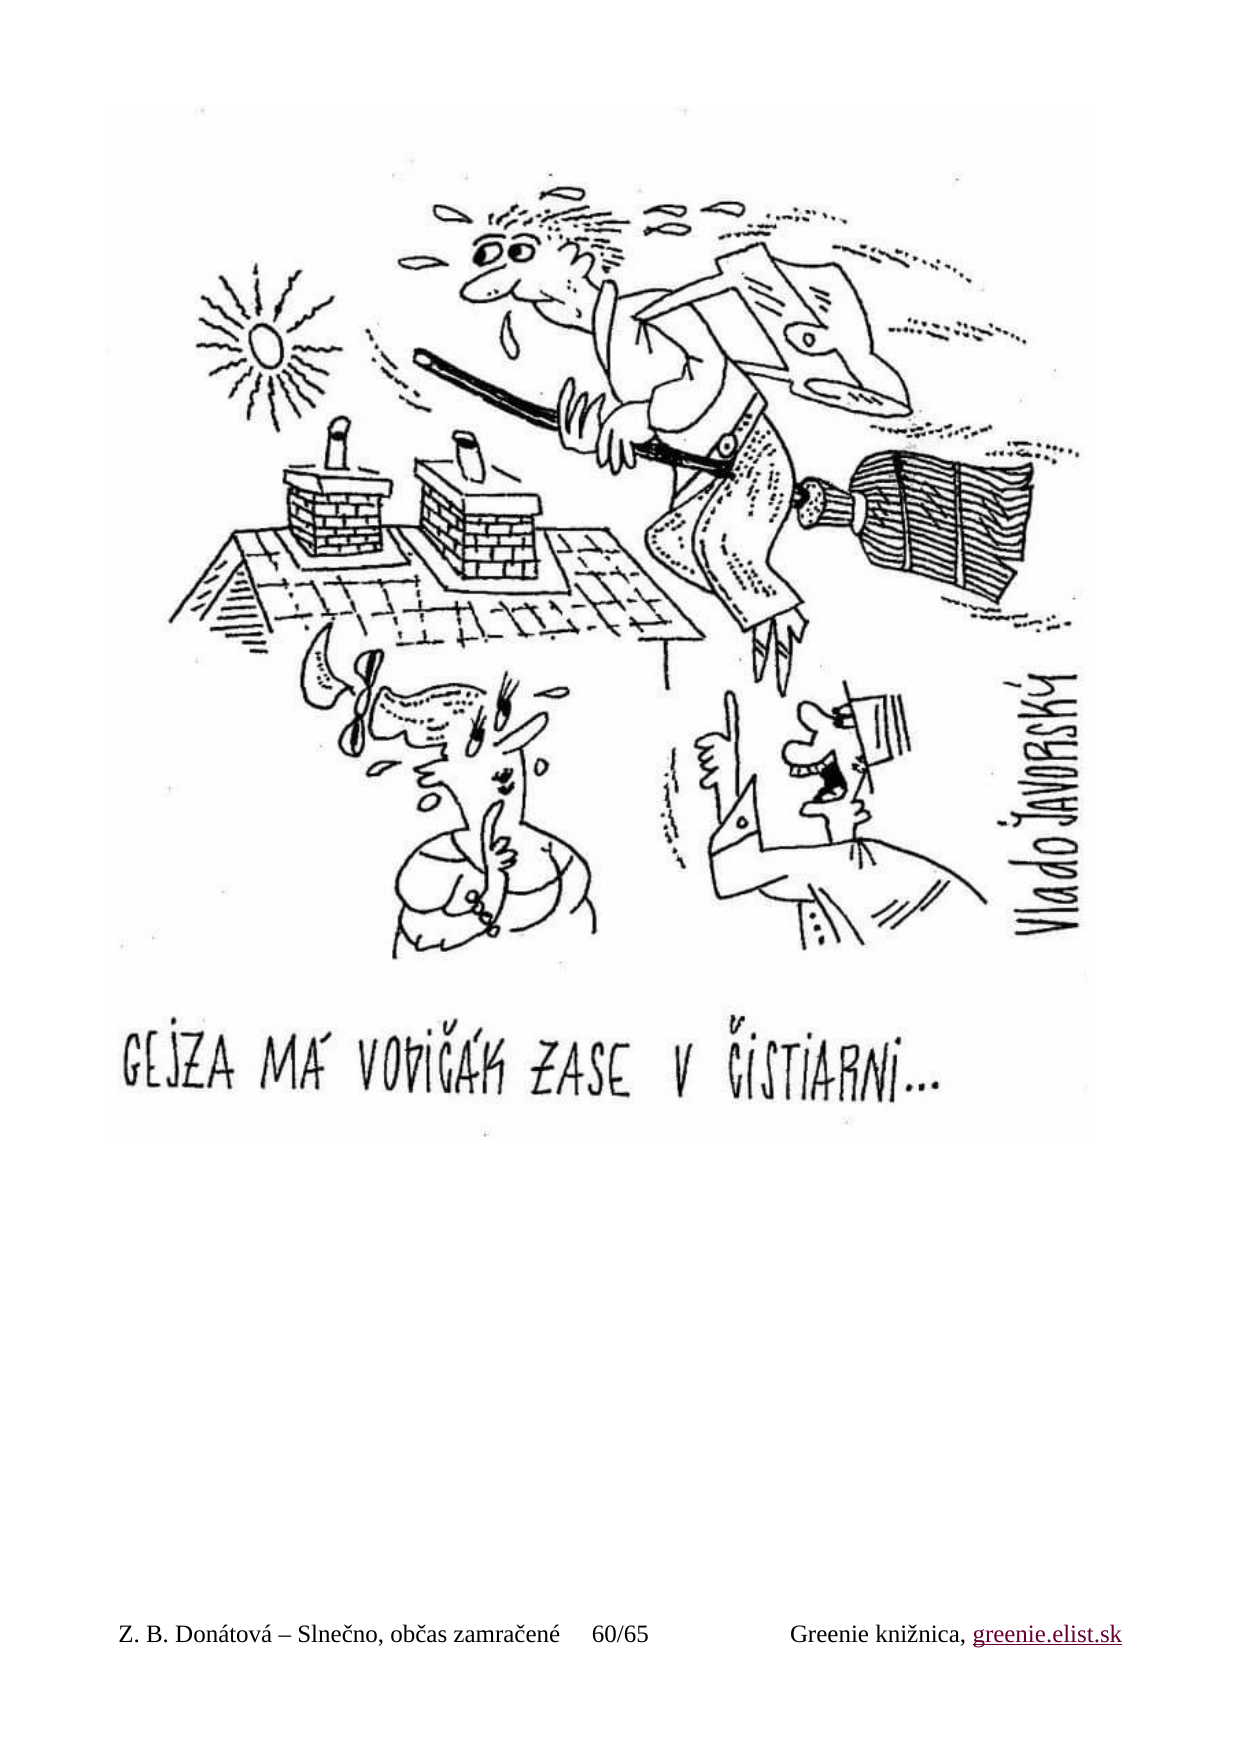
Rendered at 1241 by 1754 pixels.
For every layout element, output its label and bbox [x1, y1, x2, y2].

picture [106, 106, 1089, 1137]
